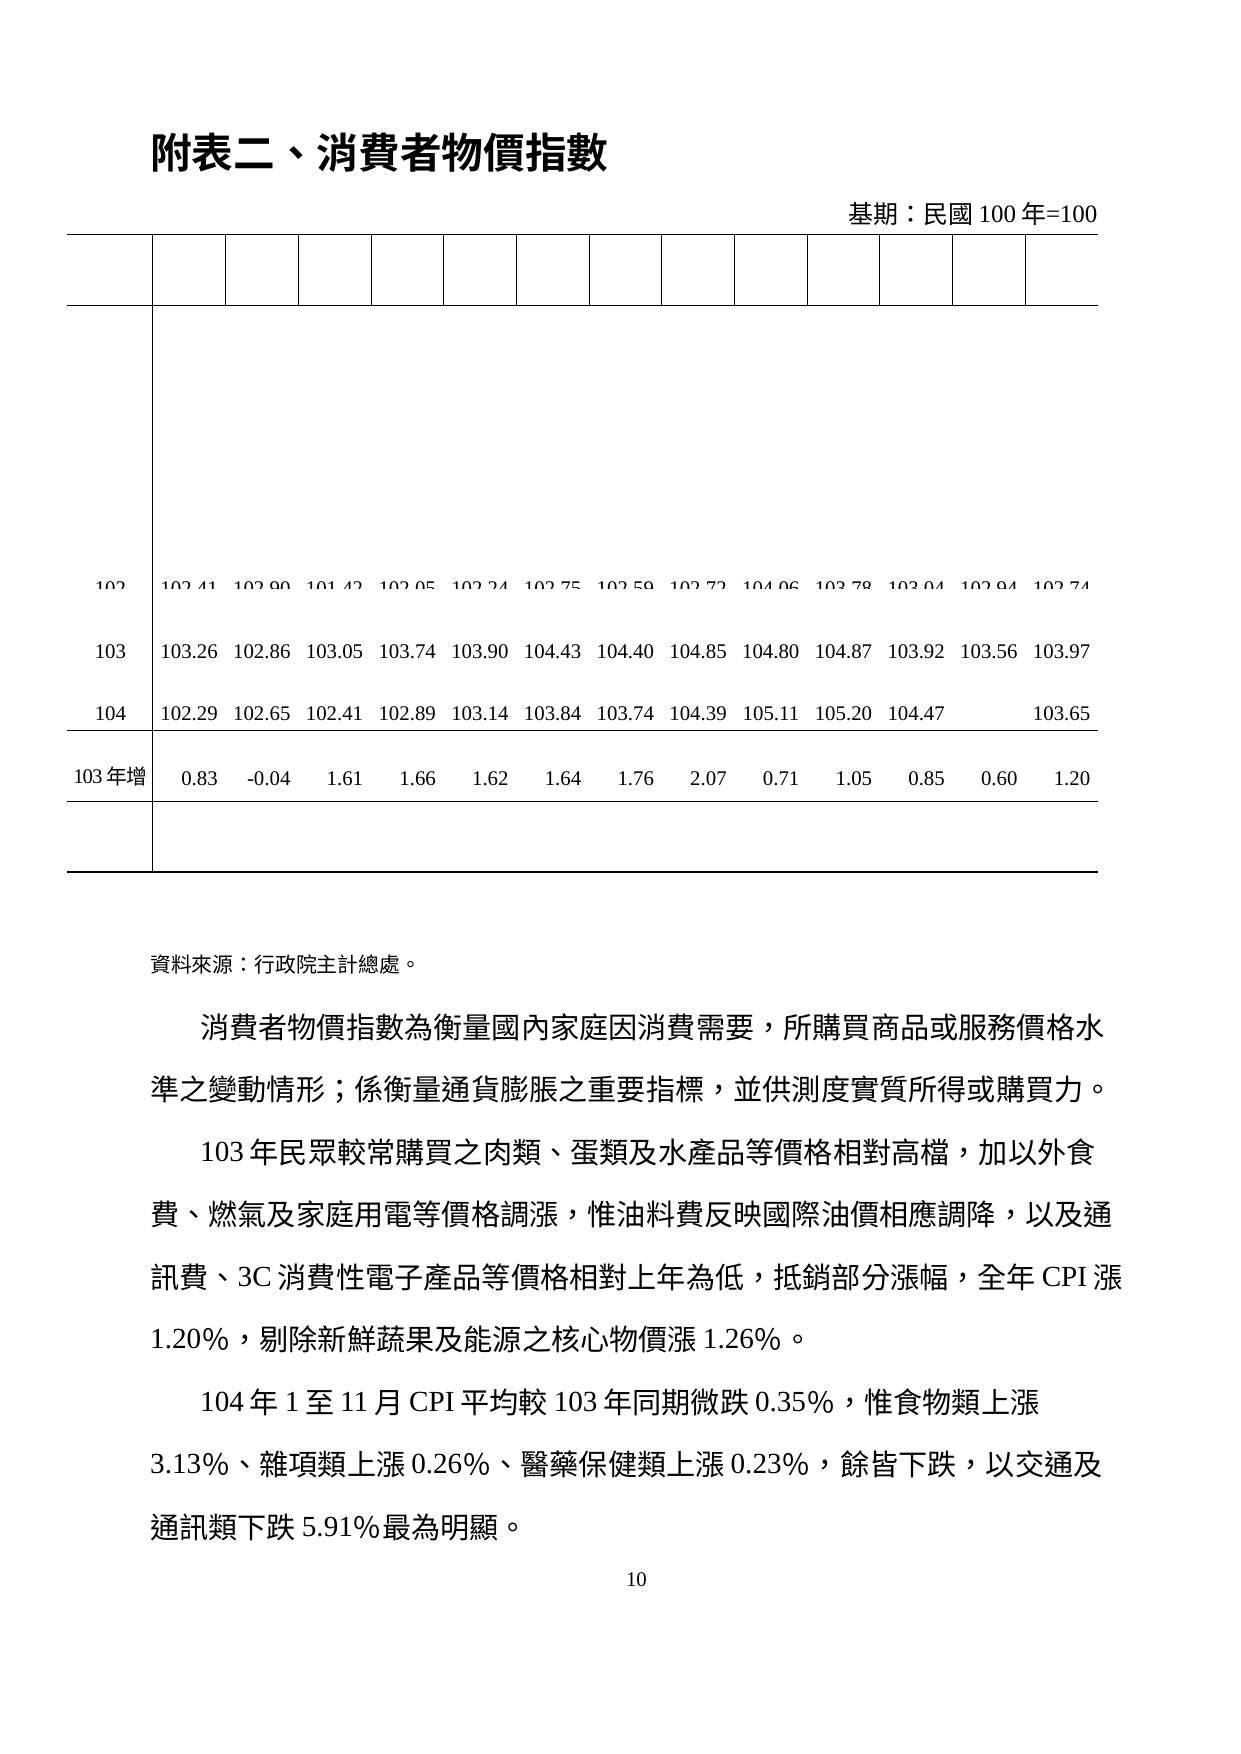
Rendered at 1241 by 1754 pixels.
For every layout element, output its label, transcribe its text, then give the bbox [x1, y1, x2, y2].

text 消費者物價指數為衡量國內家庭因消費需要，所購買商品或服務價格水準之變動情形；係衡量通貨膨脹之重要指標，並供測度實質所得或購買力。 [150, 984, 1122, 1109]
table_cell 100.99 [371, 446, 444, 517]
table_header 7月 [590, 235, 661, 305]
table_cell 103.19 [734, 446, 807, 517]
table_cell 102.41 [153, 517, 226, 588]
table_header 4月 [372, 235, 443, 305]
table_cell 2.07 [662, 731, 734, 801]
table_cell 99.52 [807, 306, 880, 376]
table_header 6月 [517, 235, 589, 305]
table_cell -0.63 [589, 802, 662, 871]
table_cell 100.37 [516, 376, 589, 446]
table_cell 0.30 [734, 802, 807, 871]
table_cell 104.06 [734, 517, 807, 588]
table_cell 101.28 [153, 446, 226, 517]
text 103年民眾較常購買之肉類、蛋類及水產品等價格相對高檔，加以外食費、燃氣及家庭用電等價格調漲，惟油料費反映國際油價相應調降，以及通訊費、3C消費性電子產品等價格相對上年為低，抵銷部分漲幅，全年CPI漲1.20％，剔除新鮮蔬果及能源之核心物價漲1.26％。 [150, 1109, 1122, 1359]
table_cell 1.76 [589, 731, 662, 801]
table_cell 102.05 [371, 517, 444, 588]
table_cell 103.12 [807, 446, 880, 517]
table_cell 98.45 [516, 306, 589, 376]
table_cell 98.27 [371, 306, 444, 376]
text 基期：民國100年=100 [150, 171, 1097, 234]
table_cell 103.90 [444, 588, 516, 659]
text 104年1至11月CPI平均較103年同期微跌0.35％，惟食物類上漲3.13％、雜項類上漲0.26％、醫藥保健類上漲0.23％，餘皆下跌，以交通及通訊類下跌5.91％最為明顯。 [150, 1359, 1122, 1546]
table_cell 103.56 [953, 588, 1025, 659]
table_cell 104 [67, 659, 152, 730]
table_cell 100.06 [298, 446, 371, 517]
table_cell 1.61 [298, 731, 371, 801]
table_cell 99 [67, 306, 152, 376]
table_cell -0.94 [153, 802, 226, 871]
table_cell 102.75 [516, 517, 589, 588]
table_cell -0.73 [444, 802, 516, 871]
table_cell 98.60 [1025, 306, 1098, 376]
text 附表二、消費者物價指數 [150, 109, 1122, 171]
table_cell 103.14 [444, 659, 516, 730]
table_cell -0.82 [371, 802, 444, 871]
table_cell 104.40 [589, 588, 662, 659]
table_cell 0.83 [153, 731, 226, 801]
table_cell 102.41 [298, 659, 371, 730]
table_cell 98.12 [444, 306, 516, 376]
table_header 12月 [953, 235, 1025, 305]
table_header 年 [67, 235, 152, 305]
table_header 3月 [299, 235, 371, 305]
table_cell [953, 659, 1025, 730]
table_cell 102.90 [226, 517, 298, 588]
table_cell 100.10 [662, 376, 734, 446]
table_cell 102.59 [589, 517, 662, 588]
table_cell 102.34 [880, 446, 952, 517]
table_cell 0.71 [734, 731, 807, 801]
table_cell 105.20 [807, 659, 880, 730]
table_cell 98.77 [662, 306, 734, 376]
table_cell 102.29 [153, 659, 226, 730]
table_cell 1.05 [807, 731, 880, 801]
table_cell 102.53 [589, 446, 662, 517]
table_cell 97.87 [153, 306, 226, 376]
text 資料來源：行政院主計總處。 [150, 921, 1122, 984]
table_cell -0.44 [662, 802, 734, 871]
table_cell 0.53 [880, 802, 952, 871]
table_header 8月 [662, 235, 734, 305]
table_cell 98.87 [734, 306, 807, 376]
table_cell 104.39 [662, 659, 734, 730]
table_cell 99.94 [226, 446, 298, 517]
table_cell 102.86 [226, 588, 298, 659]
table_cell 102.14 [516, 446, 589, 517]
table_cell 104.43 [516, 588, 589, 659]
table_cell 98.76 [589, 306, 662, 376]
table_cell 100.77 [807, 376, 880, 446]
table_header 11月 [880, 235, 952, 305]
table_header 10月 [808, 235, 879, 305]
table_cell 0.60 [953, 731, 1025, 801]
table_cell 98.95 [153, 376, 226, 446]
table_cell 103.74 [589, 659, 662, 730]
table_cell 1.62 [444, 731, 516, 801]
table_cell 99.56 [371, 376, 444, 446]
table_cell 100 [67, 376, 152, 446]
table_cell 101.93 [1025, 446, 1098, 517]
table_cell 103.65 [1025, 659, 1098, 730]
table_cell 103.26 [153, 588, 226, 659]
table_cell 103.53 [662, 446, 734, 517]
table_cell -0.56 [516, 802, 589, 871]
table_cell 102.94 [953, 517, 1025, 588]
table_cell -0.35 [1025, 802, 1098, 871]
table_cell 99.69 [226, 376, 298, 446]
table_cell -0.20 [226, 802, 298, 871]
table_cell 103 [67, 588, 152, 659]
table_cell [953, 802, 1025, 871]
table_cell 97.45 [298, 306, 371, 376]
table_cell 104年增率（％） [67, 802, 152, 871]
table_cell 98.39 [226, 306, 298, 376]
table_cell 104.80 [734, 588, 807, 659]
table_cell 100.74 [880, 376, 952, 446]
table_cell 98.82 [298, 376, 371, 446]
table_cell 101.42 [298, 517, 371, 588]
table_cell 103.97 [1025, 588, 1098, 659]
table_header 5月 [444, 235, 516, 305]
table_cell 1.64 [516, 731, 589, 801]
table_cell 104.85 [662, 588, 734, 659]
table_cell 102.59 [953, 446, 1025, 517]
table_cell 104.87 [807, 588, 880, 659]
table_header 2月 [226, 235, 298, 305]
table_cell 102 [67, 517, 152, 588]
table_cell 102.74 [1025, 517, 1098, 588]
table_cell 0.85 [880, 731, 952, 801]
table_cell 103.84 [516, 659, 589, 730]
table_cell 103.05 [298, 588, 371, 659]
table_cell 102.65 [226, 659, 298, 730]
table_cell 1.20 [1025, 731, 1098, 801]
table_cell 98.96 [953, 306, 1025, 376]
table_cell 103.04 [880, 517, 952, 588]
table_cell 105.11 [734, 659, 807, 730]
table_cell 103.92 [880, 588, 952, 659]
table_cell 103.74 [371, 588, 444, 659]
table_header 累計 平均 [1026, 235, 1098, 305]
table_cell 102.72 [662, 517, 734, 588]
table_cell 103年增率（％） [67, 731, 152, 801]
table_cell 101 [67, 446, 152, 517]
table_cell 100.23 [734, 376, 807, 446]
table_cell 100.97 [953, 376, 1025, 446]
table_cell 102.89 [371, 659, 444, 730]
table_cell 99.71 [880, 306, 952, 376]
table_cell -0.04 [226, 731, 298, 801]
table_cell 0.31 [807, 802, 880, 871]
table_cell 100.07 [589, 376, 662, 446]
table_cell 104.47 [880, 659, 952, 730]
table_header 9月 [735, 235, 807, 305]
table_cell 100.00 [1025, 376, 1098, 446]
table_cell -0.62 [298, 802, 371, 871]
table_cell 99.75 [444, 376, 516, 446]
table_header 1月 [153, 235, 225, 305]
table_cell 102.24 [444, 517, 516, 588]
table_cell 1.66 [371, 731, 444, 801]
table_cell 101.49 [444, 446, 516, 517]
table_cell 103.78 [807, 517, 880, 588]
